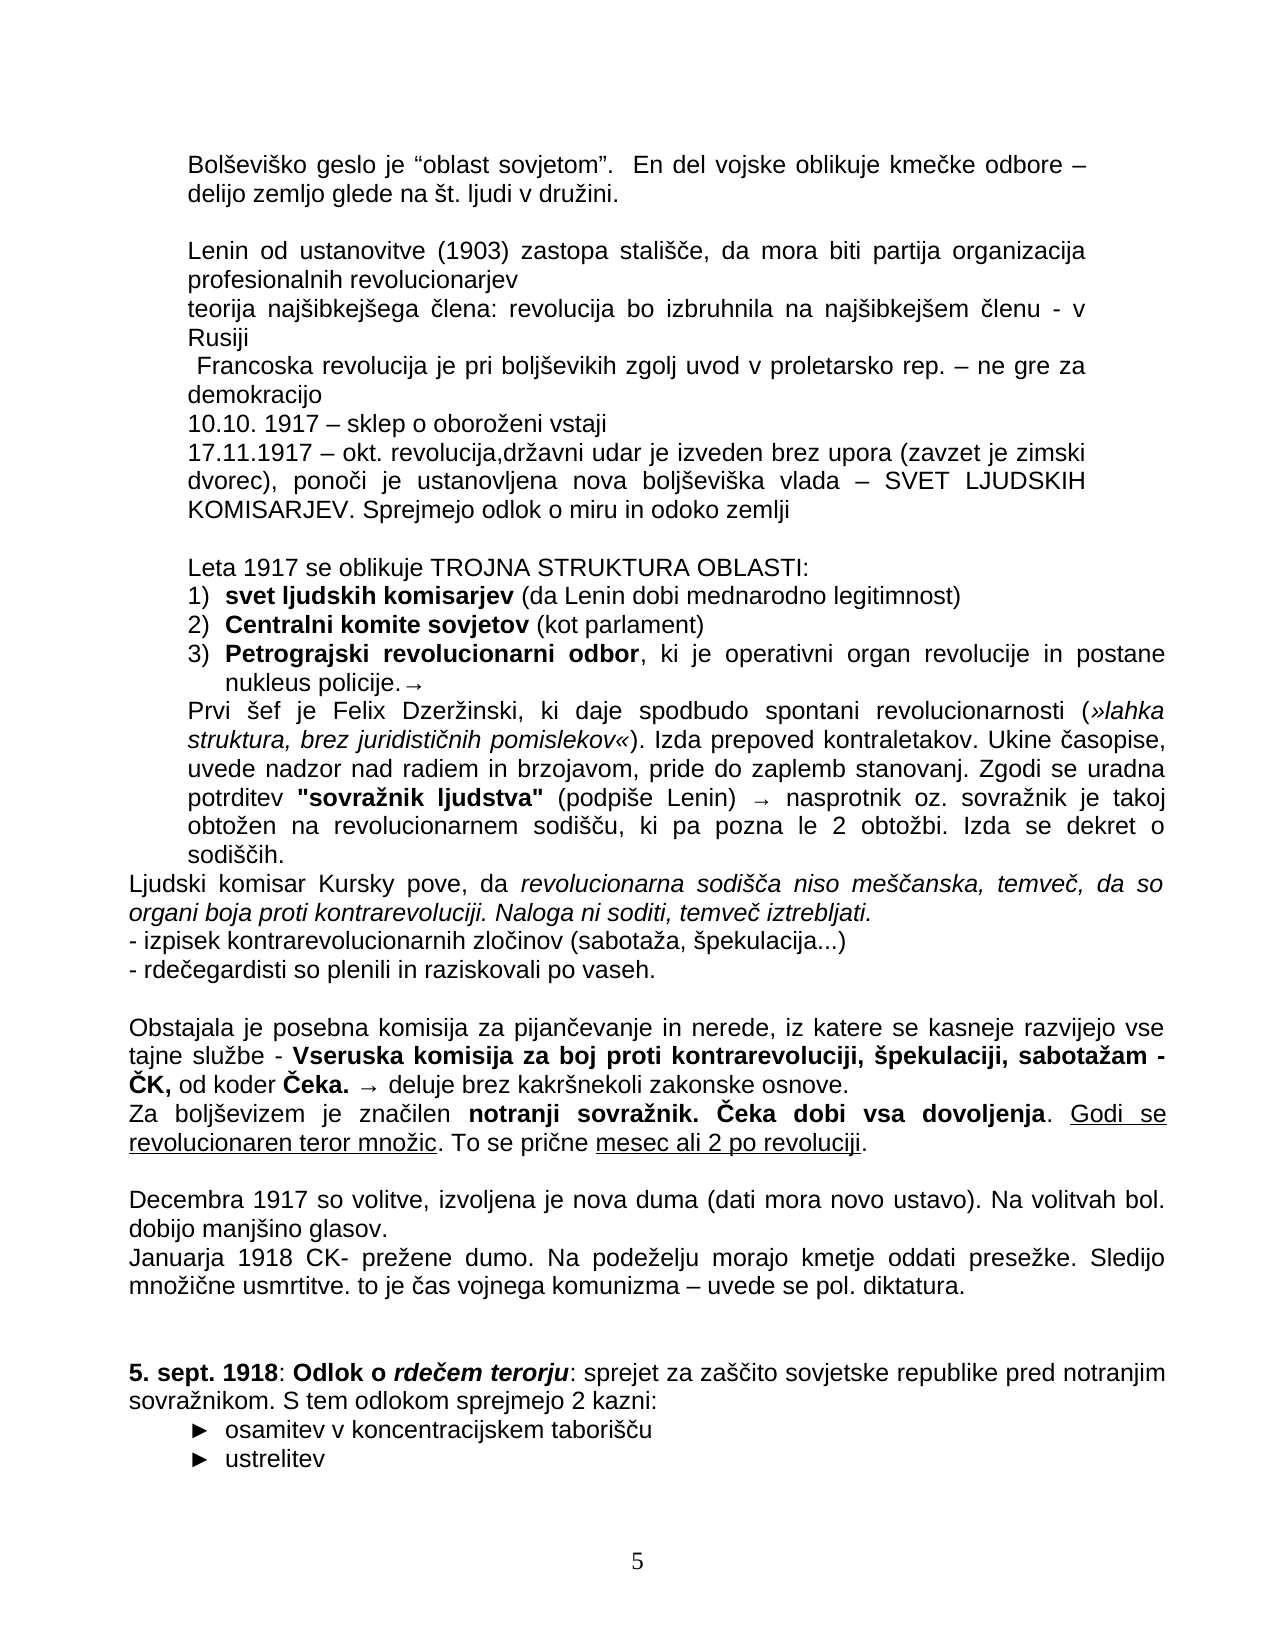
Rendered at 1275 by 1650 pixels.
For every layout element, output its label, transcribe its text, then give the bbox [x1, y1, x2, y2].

list Centralni komite sovjetov (kot parlament) [187, 610, 1167, 639]
text Januarja 1918 CK- prežene dumo. Na podeželju morajo kmetje oddati presežke. Sledijo množične usmrtitve. to je čas vojnega komunizma – uvede se pol. diktatura. [128, 1242, 1167, 1300]
text - rdečegardisti so plenili in raziskovali po vaseh. [128, 955, 1167, 984]
text Obstajala je posebna komisija za pijančevanje in nerede, iz katere se kasneje razvijejo vse tajne službe - Vseruska komisija za boj proti kontrarevoluciji, špekulaciji, sabotažam -ČK, od koder Čeka. → deluje brez kakršnekoli zakonske osnove. [128, 1012, 1167, 1099]
text Lenin od ustanovitve (1903) zastopa stališče, da mora biti partija organizacija profesionalnih revolucionarjev [187, 236, 1087, 294]
text Decembra 1917 so volitve, izvoljena je nova duma (dati mora novo ustavo). Na volitvah bol. dobijo manjšino glasov. [128, 1185, 1167, 1242]
text 10.10. 1917 – sklep o oboroženi vstaji [187, 409, 1087, 437]
text Za boljševizem je značilen notranji sovražnik. Čeka dobi vsa dovoljenja. Godi se revolucionaren teror množic. To se prične mesec ali 2 po revoluciji. [128, 1099, 1167, 1156]
list Petrograjski revolucionarni odbor, ki je operativni organ revolucije in postane nukleus policije.→ [187, 639, 1167, 696]
list osamitev v koncentracijskem taborišču [187, 1415, 1167, 1444]
text 17.11.1917 – okt. revolucija,državni udar je izveden brez upora (zavzet je zimski dvorec), ponoči je ustanovljena nova boljševiška vlada – SVET LJUDSKIH KOMISARJEV. Sprejmejo odlok o miru in odoko zemlji [187, 437, 1087, 524]
text Prvi šef je Felix Dzeržinski, ki daje spodbudo spontani revolucionarnosti (»lahka struktura, brez juridističnih pomislekov«). Izda prepoved kontraletakov. Ukine časopise, uvede nadzor nad radiem in brzojavom, pride do zaplemb stanovanj. Zgodi se uradna potrditev "sovražnik ljudstva" (podpiše Lenin) → nasprotnik oz. sovražnik je takoj obtožen na revolucionarnem sodišču, ki pa pozna le 2 obtožbi. Izda se dekret o sodiščih. [187, 696, 1167, 869]
text 5. sept. 1918: Odlok o rdečem terorju: sprejet za zaščito sovjetske republike pred notranjim sovražnikom. S tem odlokom sprejmejo 2 kazni: [128, 1357, 1167, 1415]
text Leta 1917 se oblikuje TROJNA STRUKTURA OBLASTI: [187, 552, 1087, 581]
text Francoska revolucija je pri boljševikih zgolj uvod v proletarsko rep. – ne gre za demokracijo [187, 351, 1087, 409]
list svet ljudskih komisarjev (da Lenin dobi mednarodno legitimnost) [187, 581, 1087, 610]
text Bolševiško geslo je “oblast sovjetom”. En del vojske oblikuje kmečke odbore – delijo zemljo glede na št. ljudi v družini. [187, 150, 1087, 207]
text - izpisek kontrarevolucionarnih zločinov (sabotaža, špekulacija...) [128, 926, 1167, 955]
text Ljudski komisar Kursky pove, da revolucionarna sodišča niso meščanska, temveč, da so organi boja proti kontrarevoluciji. Naloga ni soditi, temveč iztrebljati. [128, 869, 1167, 926]
text teorija najšibkejšega člena: revolucija bo izbruhnila na najšibkejšem členu - v Rusiji [187, 294, 1087, 351]
list ustrelitev [187, 1444, 1167, 1473]
